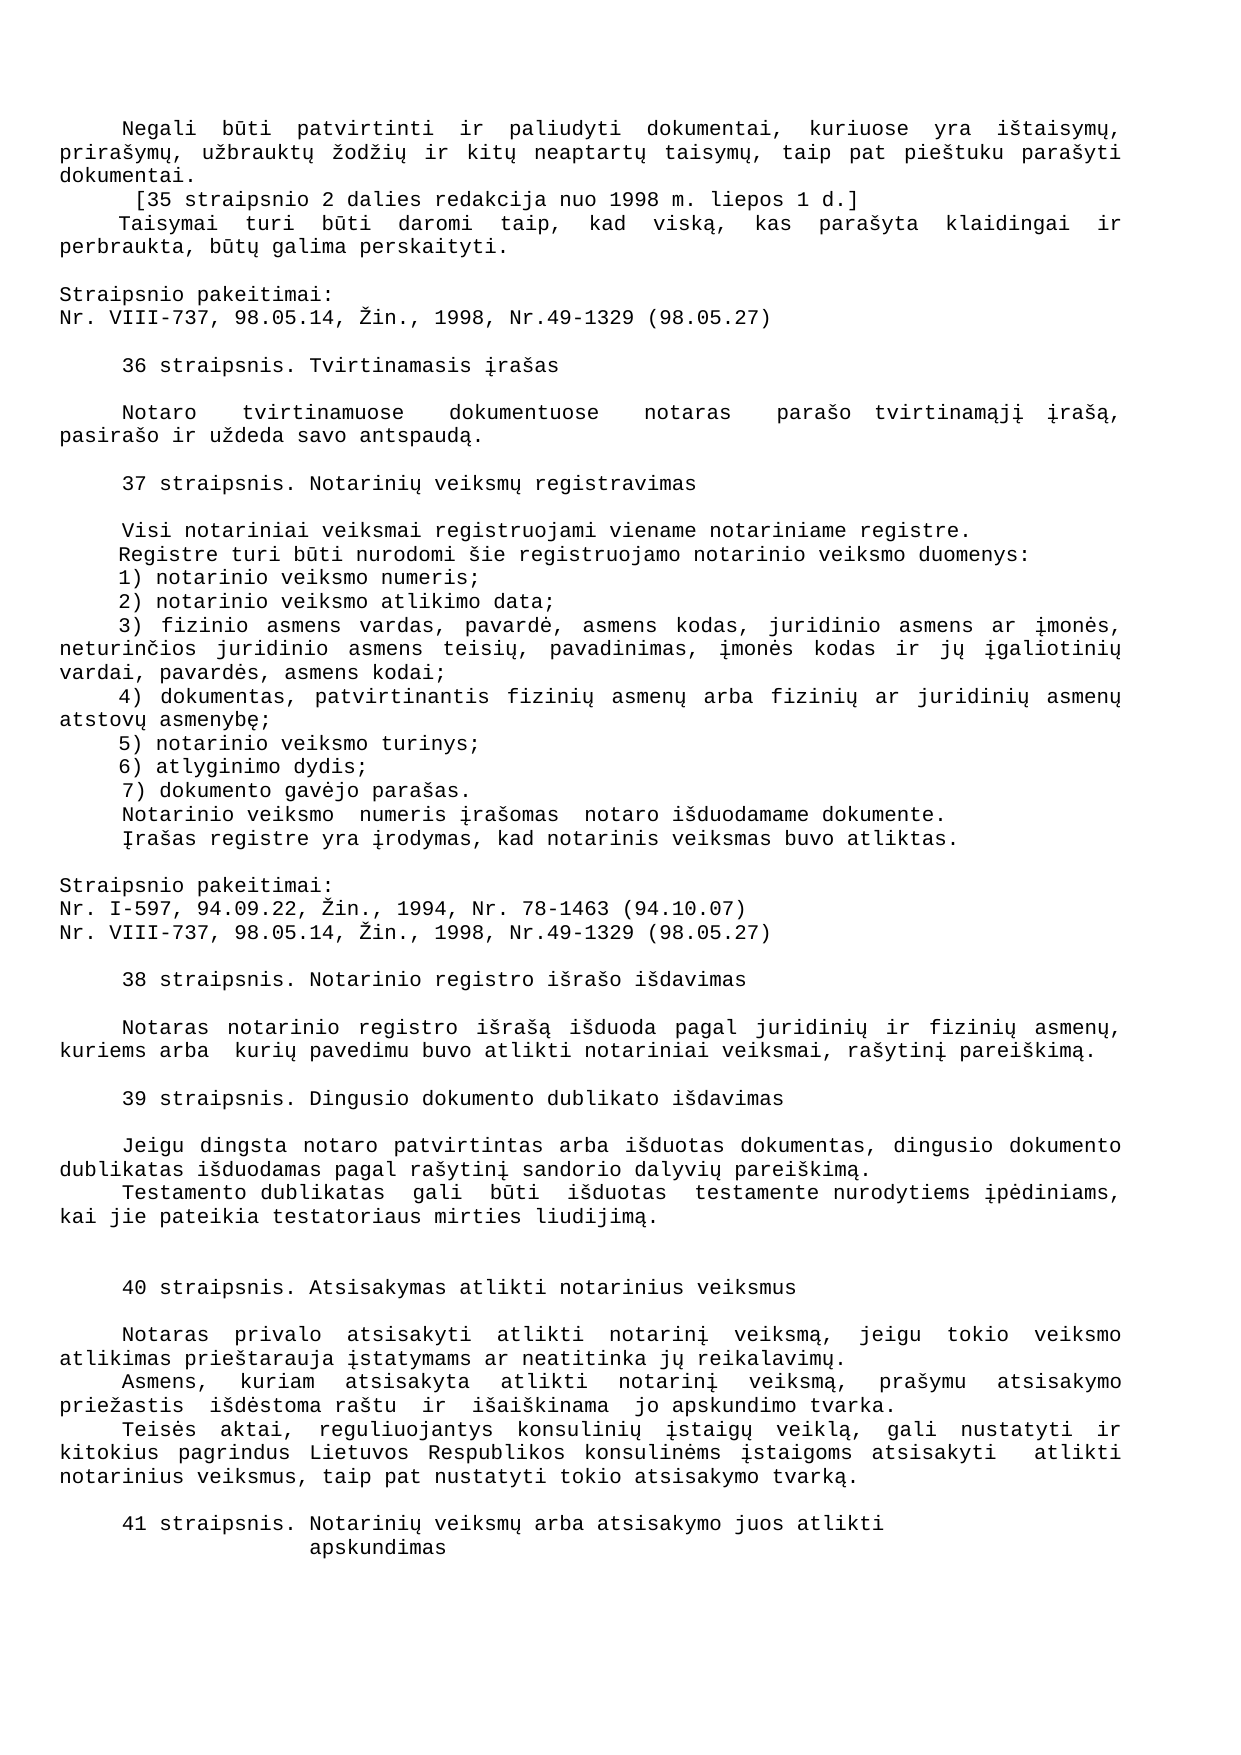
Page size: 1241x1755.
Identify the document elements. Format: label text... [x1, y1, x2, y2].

text Notaro tvirtinamuose dokumentuose notaras parašo tvirtinamąjį įrašą, pasirašo ir uždeda savo antspaudą. [59, 402, 1122, 449]
text Notaras privalo atsisakyti atlikti notarinį veiksmą, jeigu tokio veiksmo atlikimas prieštarauja įstatymams ar neatitinka jų reikalavimų. [59, 1324, 1122, 1371]
text apskundimas [59, 1537, 1122, 1561]
text 1) notarinio veiksmo numeris; [59, 567, 1122, 591]
text 7) dokumento gavėjo parašas. [59, 780, 1122, 804]
text Taisymai turi būti daromi taip, kad viską, kas parašyta klaidingai ir perbraukta, būtų galima perskaityti. [59, 213, 1122, 260]
text Straipsnio pakeitimai: [59, 875, 1122, 898]
text 39 straipsnis. Dingusio dokumento dublikato išdavimas [59, 1088, 1122, 1111]
text 38 straipsnis. Notarinio registro išrašo išdavimas [59, 969, 1122, 993]
text 5) notarinio veiksmo turinys; [59, 733, 1122, 757]
text Notaras notarinio registro išrašą išduoda pagal juridinių ir fizinių asmenų, kuriems arba kurių pavedimu buvo atlikti notariniai veiksmai, rašytinį pareiškimą. [59, 1017, 1122, 1064]
text [35 straipsnio 2 dalies redakcija nuo 1998 m. liepos 1 d.] [134, 189, 1122, 213]
text Nr. VIII-737, 98.05.14, Žin., 1998, Nr.49-1329 (98.05.27) [59, 922, 1122, 946]
text 6) atlyginimo dydis; [59, 757, 1122, 780]
text Straipsnio pakeitimai: [59, 284, 1122, 307]
text 40 straipsnis. Atsisakymas atlikti notarinius veiksmus [59, 1277, 1122, 1300]
text Jeigu dingsta notaro patvirtintas arba išduotas dokumentas, dingusio dokumento dublikatas išduodamas pagal rašytinį sandorio dalyvių pareiškimą. [59, 1135, 1122, 1182]
text Nr. VIII-737, 98.05.14, Žin., 1998, Nr.49-1329 (98.05.27) [59, 307, 1122, 331]
text 37 straipsnis. Notarinių veiksmų registravimas [59, 473, 1122, 496]
text Asmens, kuriam atsisakyta atlikti notarinį veiksmą, prašymu atsisakymo priežastis išdėstoma raštu ir išaiškinama jo apskundimo tvarka. [59, 1371, 1122, 1419]
text Registre turi būti nurodomi šie registruojamo notarinio veiksmo duomenys: [59, 544, 1122, 567]
text Teisės aktai, reguliuojantys konsulinių įstaigų veiklą, gali nustatyti ir kitokius pagrindus Lietuvos Respublikos konsulinėms įstaigoms atsisakyti atlikti notarinius veiksmus, taip pat nustatyti tokio atsisakymo tvarką. [59, 1419, 1122, 1489]
text Visi notariniai veiksmai registruojami viename notariniame registre. [59, 520, 1122, 544]
text 3) fizinio asmens vardas, pavardė, asmens kodas, juridinio asmens ar įmonės, neturinčios juridinio asmens teisių, pavadinimas, įmonės kodas ir jų įgaliotinių vardai, pavardės, asmens kodai; [59, 615, 1122, 686]
text 41 straipsnis. Notarinių veiksmų arba atsisakymo juos atlikti [59, 1513, 1122, 1537]
text Testamento dublikatas gali būti išduotas testamente nurodytiems įpėdiniams, kai jie pateikia testatoriaus mirties liudijimą. [59, 1182, 1122, 1229]
text 4) dokumentas, patvirtinantis fizinių asmenų arba fizinių ar juridinių asmenų atstovų asmenybę; [59, 686, 1122, 733]
text Negali būti patvirtinti ir paliudyti dokumentai, kuriuose yra ištaisymų, prirašymų, užbrauktų žodžių ir kitų neaptartų taisymų, taip pat pieštuku parašyti dokumentai. [59, 118, 1122, 189]
text 2) notarinio veiksmo atlikimo data; [59, 591, 1122, 615]
text Notarinio veiksmo numeris įrašomas notaro išduodamame dokumente. [59, 804, 1122, 827]
text Nr. I-597, 94.09.22, Žin., 1994, Nr. 78-1463 (94.10.07) [59, 898, 1122, 922]
text 36 straipsnis. Tvirtinamasis įrašas [59, 354, 1122, 378]
text Įrašas registre yra įrodymas, kad notarinis veiksmas buvo atliktas. [59, 827, 1122, 851]
